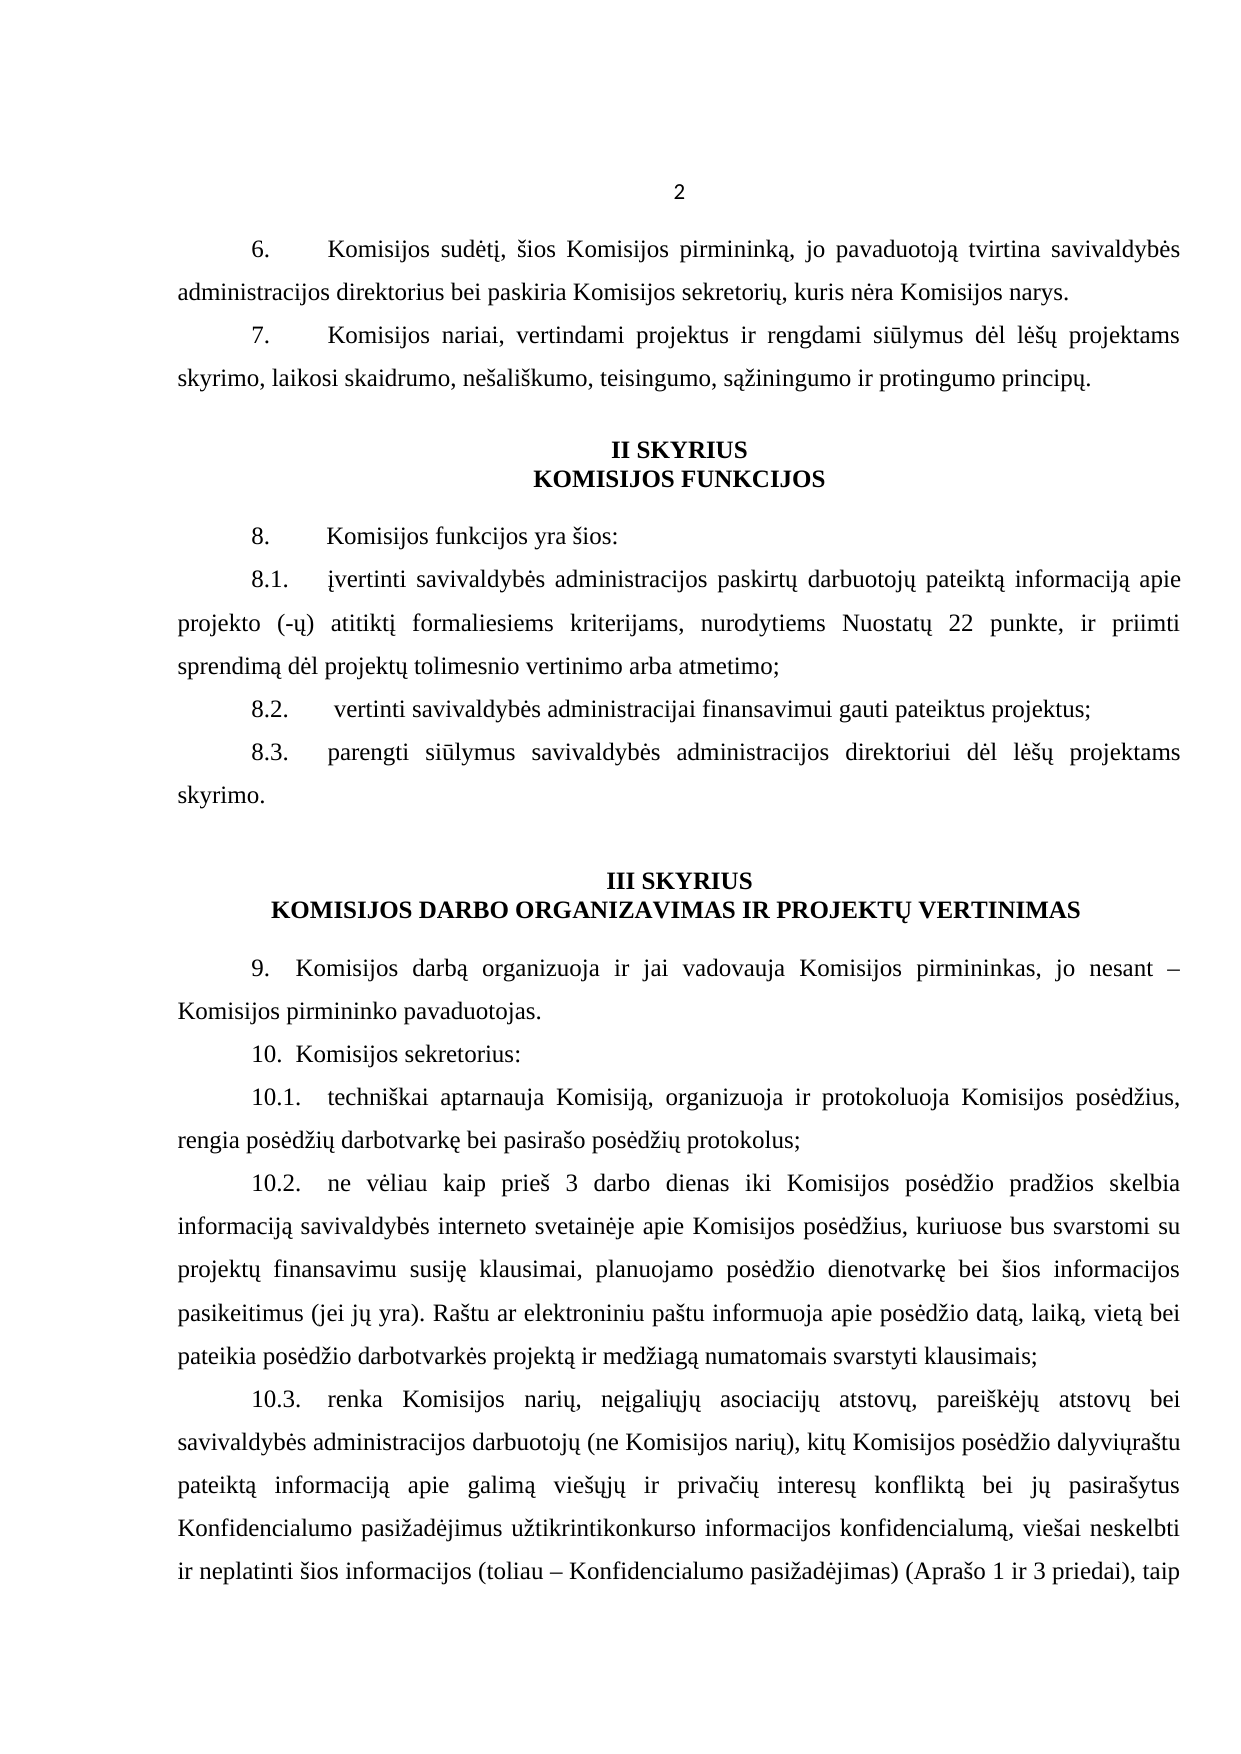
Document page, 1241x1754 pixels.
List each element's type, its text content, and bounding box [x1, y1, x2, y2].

text 8.2. vertinti savivaldybės administracijai finansavimui gauti pateiktus projektus; [177, 694, 1181, 723]
text 6. Komisijos sudėtį, šios Komisijos pirmininką, jo pavaduotoją tvirtina savivaldybės administracijos direktorius bei paskiria Komisijos sekretorių, kuris nėra Komisijos narys. [177, 234, 1181, 306]
text 10.1. techniškai aptarnauja Komisiją, organizuoja ir protokoluoja Komisijos posėdžius, rengia posėdžių darbotvarkę bei pasirašo posėdžių protokolus; [177, 1082, 1181, 1154]
text KOMISIJOS FUNKCIJOS [177, 464, 1181, 493]
text 9. Komisijos darbą organizuoja ir jai vadovauja Komisijos pirmininkas, jo nesant – Komisijos pirmininko pavaduotojas. [177, 953, 1181, 1024]
text 10. Komisijos sekretorius: [177, 1039, 1181, 1068]
text 8. Komisijos funkcijos yra šios: [251, 521, 1181, 550]
text KOMISIJOS DARBO ORGANIZAVIMAS IR PROJEKTŲ VERTINIMAS [177, 895, 1181, 924]
text 8.3. parengti siūlymus savivaldybės administracijos direktoriui dėl lėšų projektams skyrimo. [177, 737, 1181, 809]
text 7. Komisijos nariai, vertindami projektus ir rengdami siūlymus dėl lėšų projektams skyrimo, laikosi skaidrumo, nešališkumo, teisingumo, sąžiningumo ir protingumo principų. [177, 320, 1181, 392]
text II SKYRIUS [177, 435, 1181, 464]
text III SKYRIUS [177, 866, 1181, 895]
text 8.1. įvertinti savivaldybės administracijos paskirtų darbuotojų pateiktą informaciją apie projekto (-ų) atitiktį formaliesiems kriterijams, nurodytiems Nuostatų 22 punkte, ir priimti sprendimą dėl projektų tolimesnio vertinimo arba atmetimo; [177, 564, 1181, 679]
text 10.2. ne vėliau kaip prieš 3 darbo dienas iki Komisijos posėdžio pradžios skelbia informaciją savivaldybės interneto svetainėje apie Komisijos posėdžius, kuriuose bus svarstomi su projektų finansavimu susiję klausimai, planuojamo posėdžio dienotvarkę bei šios informacijos pasikeitimus (jei jų yra). Raštu ar elektroniniu paštu informuoja apie posėdžio datą, laiką, vietą bei pateikia posėdžio darbotvarkės projektą ir medžiagą numatomais svarstyti klausimais; [177, 1168, 1181, 1369]
text 10.3. renka Komisijos narių, neįgaliųjų asociacijų atstovų, pareiškėjų atstovų bei savivaldybės administracijos darbuotojų (ne Komisijos narių), kitų Komisijos posėdžio dalyviųraštu pateiktą informaciją apie galimą viešųjų ir privačių interesų konfliktą bei jų pasirašytus Konfidencialumo pasižadėjimus užtikrintikonkurso informacijos konfidencialumą, viešai neskelbti ir neplatinti šios informacijos (toliau – Konfidencialumo pasižadėjimas) (Aprašo 1 ir 3 priedai), taip [177, 1384, 1181, 1585]
